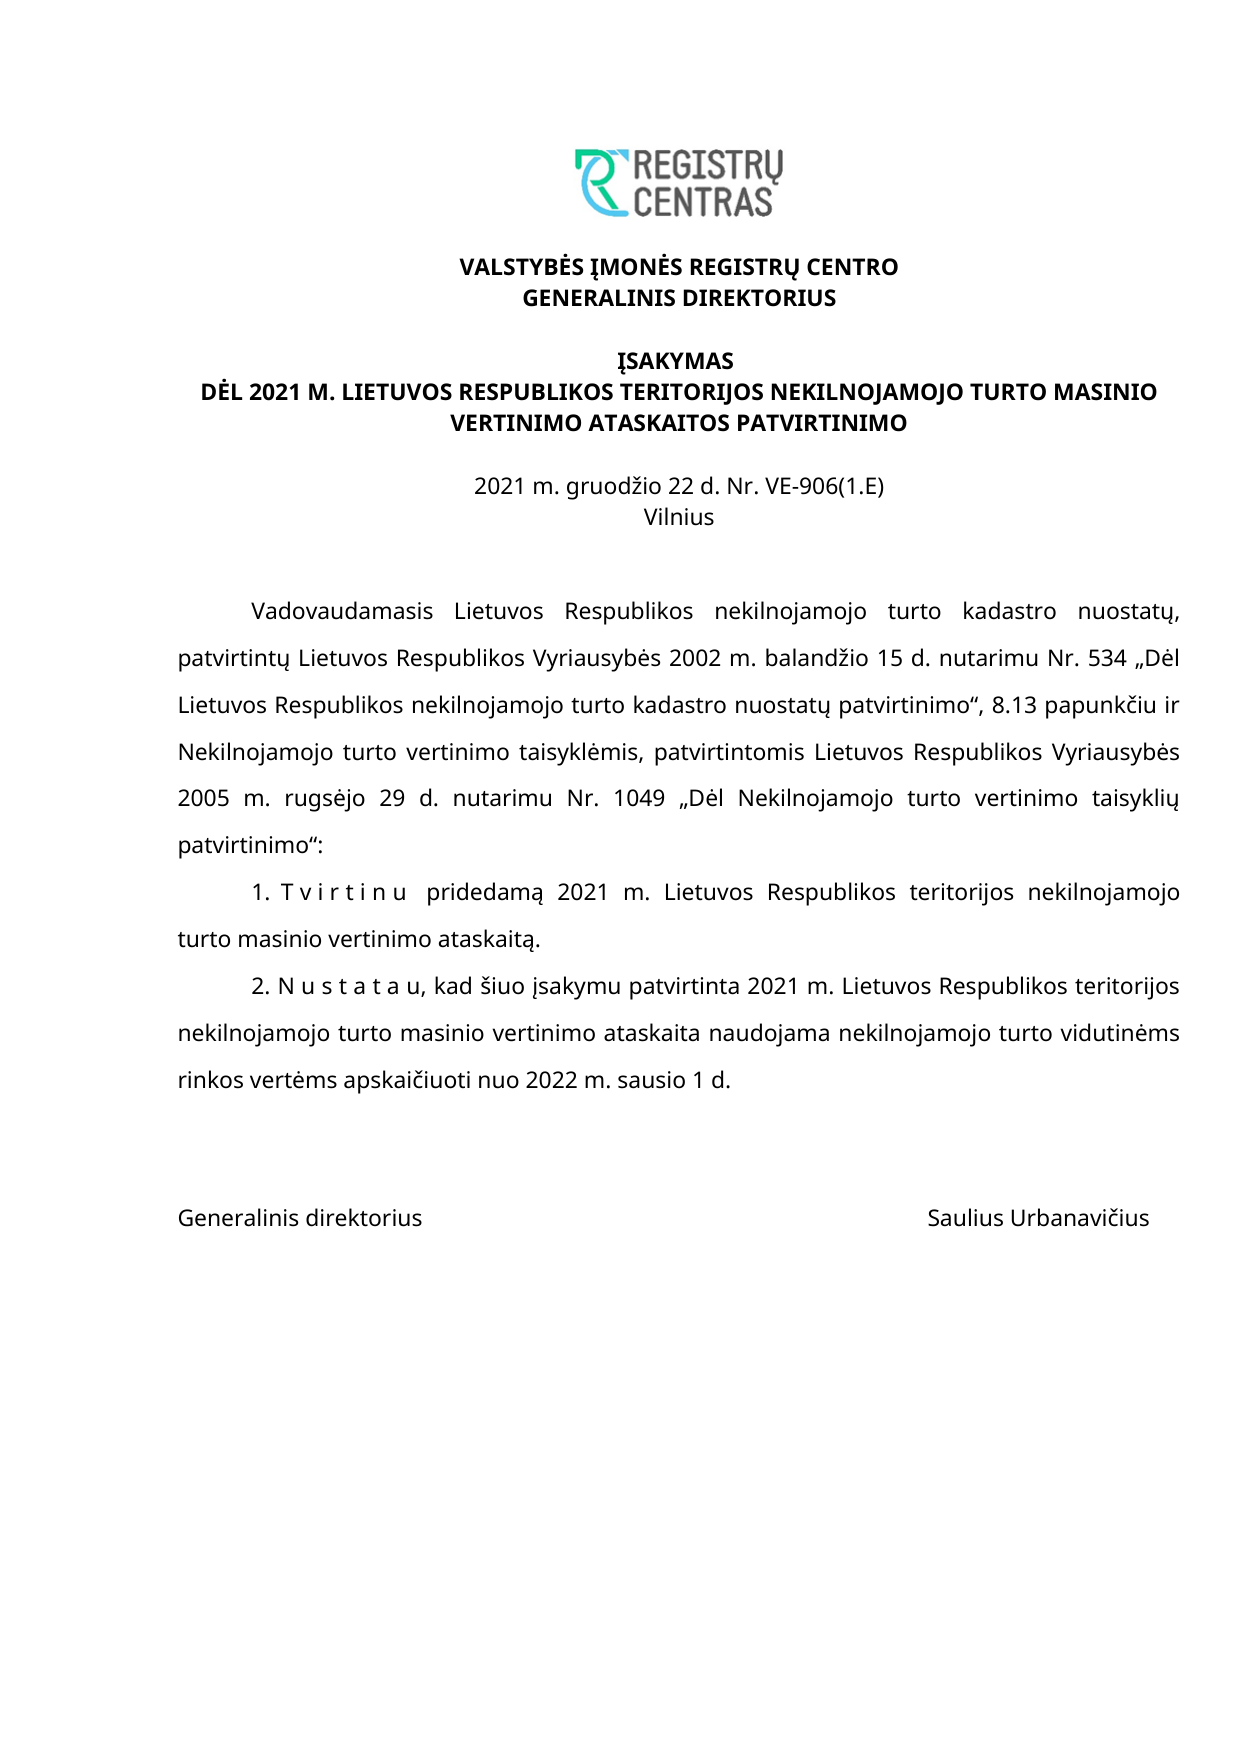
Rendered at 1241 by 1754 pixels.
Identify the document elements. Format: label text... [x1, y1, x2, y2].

text DĖL 2021 M. LIETUVOS RESPUBLIKOS TERITORIJOS NEKILNOJAMOJO TURTO MASINIO VERTINIMO ATASKAITOS PATVIRTINIMO [177, 376, 1181, 439]
text VALSTYBĖS ĮMONĖS REGISTRŲ CENTRO [177, 251, 1181, 282]
text 1. Tvirtinu pridedamą 2021 m. Lietuvos Respublikos teritorijos nekilnojamojo turto masinio vertinimo ataskaitą. [177, 876, 1181, 954]
text Vilnius [177, 501, 1181, 532]
text 2. Nustatau, kad šiuo įsakymu patvirtinta 2021 m. Lietuvos Respublikos teritorijos nekilnojamojo turto masinio vertinimo ataskaita naudojama nekilnojamojo turto vidutinėms rinkos vertėms apskaičiuoti nuo 2022 m. sausio 1 d. [177, 970, 1181, 1095]
text GENERALINIS DIREKTORIUS [177, 282, 1181, 314]
text 2021 m. gruodžio 22 d. Nr. VE-906(1.E) [177, 470, 1181, 501]
text Vadovaudamasis Lietuvos Respublikos nekilnojamojo turto kadastro nuostatų, patvirtintų Lietuvos Respublikos Vyriausybės 2002 m. balandžio 15 d. nutarimu Nr. 534 „Dėl Lietuvos Respublikos nekilnojamojo turto kadastro nuostatų patvirtinimo“, 8.13 papunkčiu ir Nekilnojamojo turto vertinimo taisyklėmis, patvirtintomis Lietuvos Respublikos Vyriausybės 2005 m. rugsėjo 29 d. nutarimu Nr. 1049 „Dėl Nekilnojamojo turto vertinimo taisyklių patvirtinimo“: [177, 595, 1181, 861]
text ĮSAKYMAS [170, 345, 1181, 376]
text Generalinis direktorius Saulius Urbanavičius [177, 1202, 1181, 1233]
